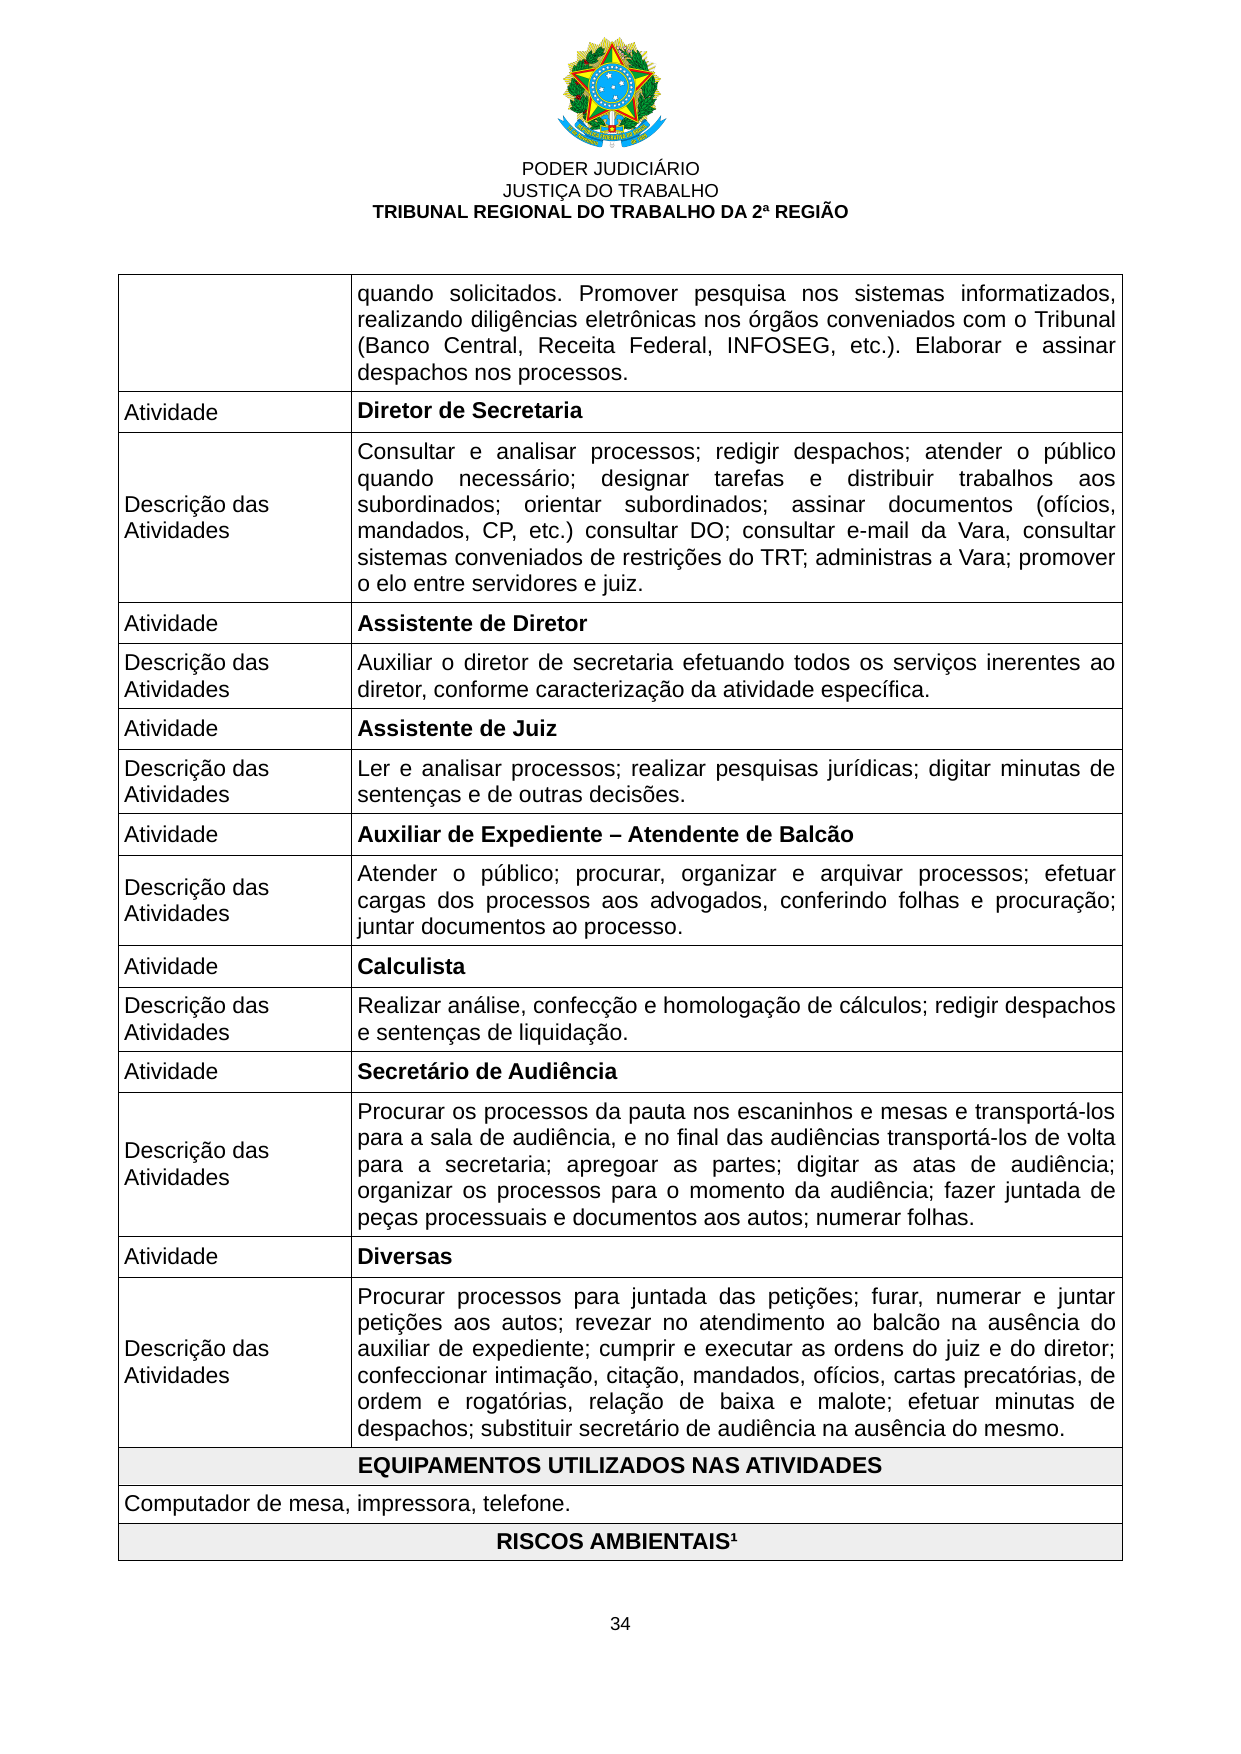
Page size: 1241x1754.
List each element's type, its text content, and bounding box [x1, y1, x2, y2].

table_cell Realizar análise, confecção e homologação de cálculos; redigir despachos e sentenças de liquidação. [352, 988, 1122, 1051]
table_cell Atividade [119, 392, 351, 432]
table_cell Atividade [119, 814, 351, 854]
table_cell Descrição das Atividades [119, 644, 351, 708]
table_cell Atividade [119, 1052, 351, 1092]
table_cell RISCOS AMBIENTAIS¹ [119, 1524, 1122, 1560]
table_cell Computador de mesa, impressora, telefone. [119, 1486, 1122, 1522]
table_cell Assistente de Juiz [352, 709, 1122, 749]
table_cell Ler e analisar processos; realizar pesquisas jurídicas; digitar minutas de sentenças e de outras decisões. [352, 750, 1122, 813]
table_cell EQUIPAMENTOS UTILIZADOS NAS ATIVIDADES [119, 1448, 1122, 1484]
table_cell Atividade [119, 946, 351, 987]
table_cell Diretor de Secretaria [352, 392, 1122, 432]
table_cell Auxiliar de Expediente – Atendente de Balcão [352, 814, 1122, 854]
table_cell Auxiliar o diretor de secretaria efetuando todos os serviços inerentes ao diretor, conforme caracterização da atividade específica. [352, 644, 1122, 708]
table_cell Atividade [119, 603, 351, 643]
table_cell Assistente de Diretor [352, 603, 1122, 643]
table_cell Descrição das Atividades [119, 1093, 351, 1236]
table_cell Atender o público; procurar, organizar e arquivar processos; efetuar cargas dos processos aos advogados, conferindo folhas e procuração; juntar documentos ao processo. [352, 856, 1122, 945]
table_cell Atividade [119, 709, 351, 749]
table_cell Descrição das Atividades [119, 750, 351, 813]
table_cell [119, 275, 351, 391]
table_cell Procurar os processos da pauta nos escaninhos e mesas e transportá-los para a sala de audiência, e no final das audiências transportá-los de volta para a secretaria; apregoar as partes; digitar as atas de audiência; organizar os processos para o momento da audiência; fazer juntada de peças processuais e documentos aos autos; numerar folhas. [352, 1093, 1122, 1236]
table_cell Diversas [352, 1237, 1122, 1277]
table_cell Consultar e analisar processos; redigir despachos; atender o público quando necessário; designar tarefas e distribuir trabalhos aos subordinados; orientar subordinados; assinar documentos (ofícios, mandados, CP, etc.) consultar DO; consultar e-mail da Vara, consultar sistemas conveniados de restrições do TRT; administras a Vara; promover o elo entre servidores e juiz. [352, 433, 1122, 602]
table_cell Descrição das Atividades [119, 988, 351, 1051]
table_cell Descrição das Atividades [119, 1278, 351, 1447]
table_cell Descrição das Atividades [119, 433, 351, 602]
table_cell Descrição das Atividades [119, 856, 351, 945]
table_cell Secretário de Audiência [352, 1052, 1122, 1092]
table_cell quando solicitados. Promover pesquisa nos sistemas informatizados, realizando diligências eletrônicas nos órgãos conveniados com o Tribunal (Banco Central, Receita Federal, INFOSEG, etc.). Elaborar e assinar despachos nos processos. [352, 275, 1122, 391]
table_cell Atividade [119, 1237, 351, 1277]
table_cell Procurar processos para juntada das petições; furar, numerar e juntar petições aos autos; revezar no atendimento ao balcão na ausência do auxiliar de expediente; cumprir e executar as ordens do juiz e do diretor; confeccionar intimação, citação, mandados, ofícios, cartas precatórias, de ordem e rogatórias, relação de baixa e malote; efetuar minutas de despachos; substituir secretário de audiência na ausência do mesmo. [352, 1278, 1122, 1447]
table_cell Calculista [352, 946, 1122, 987]
